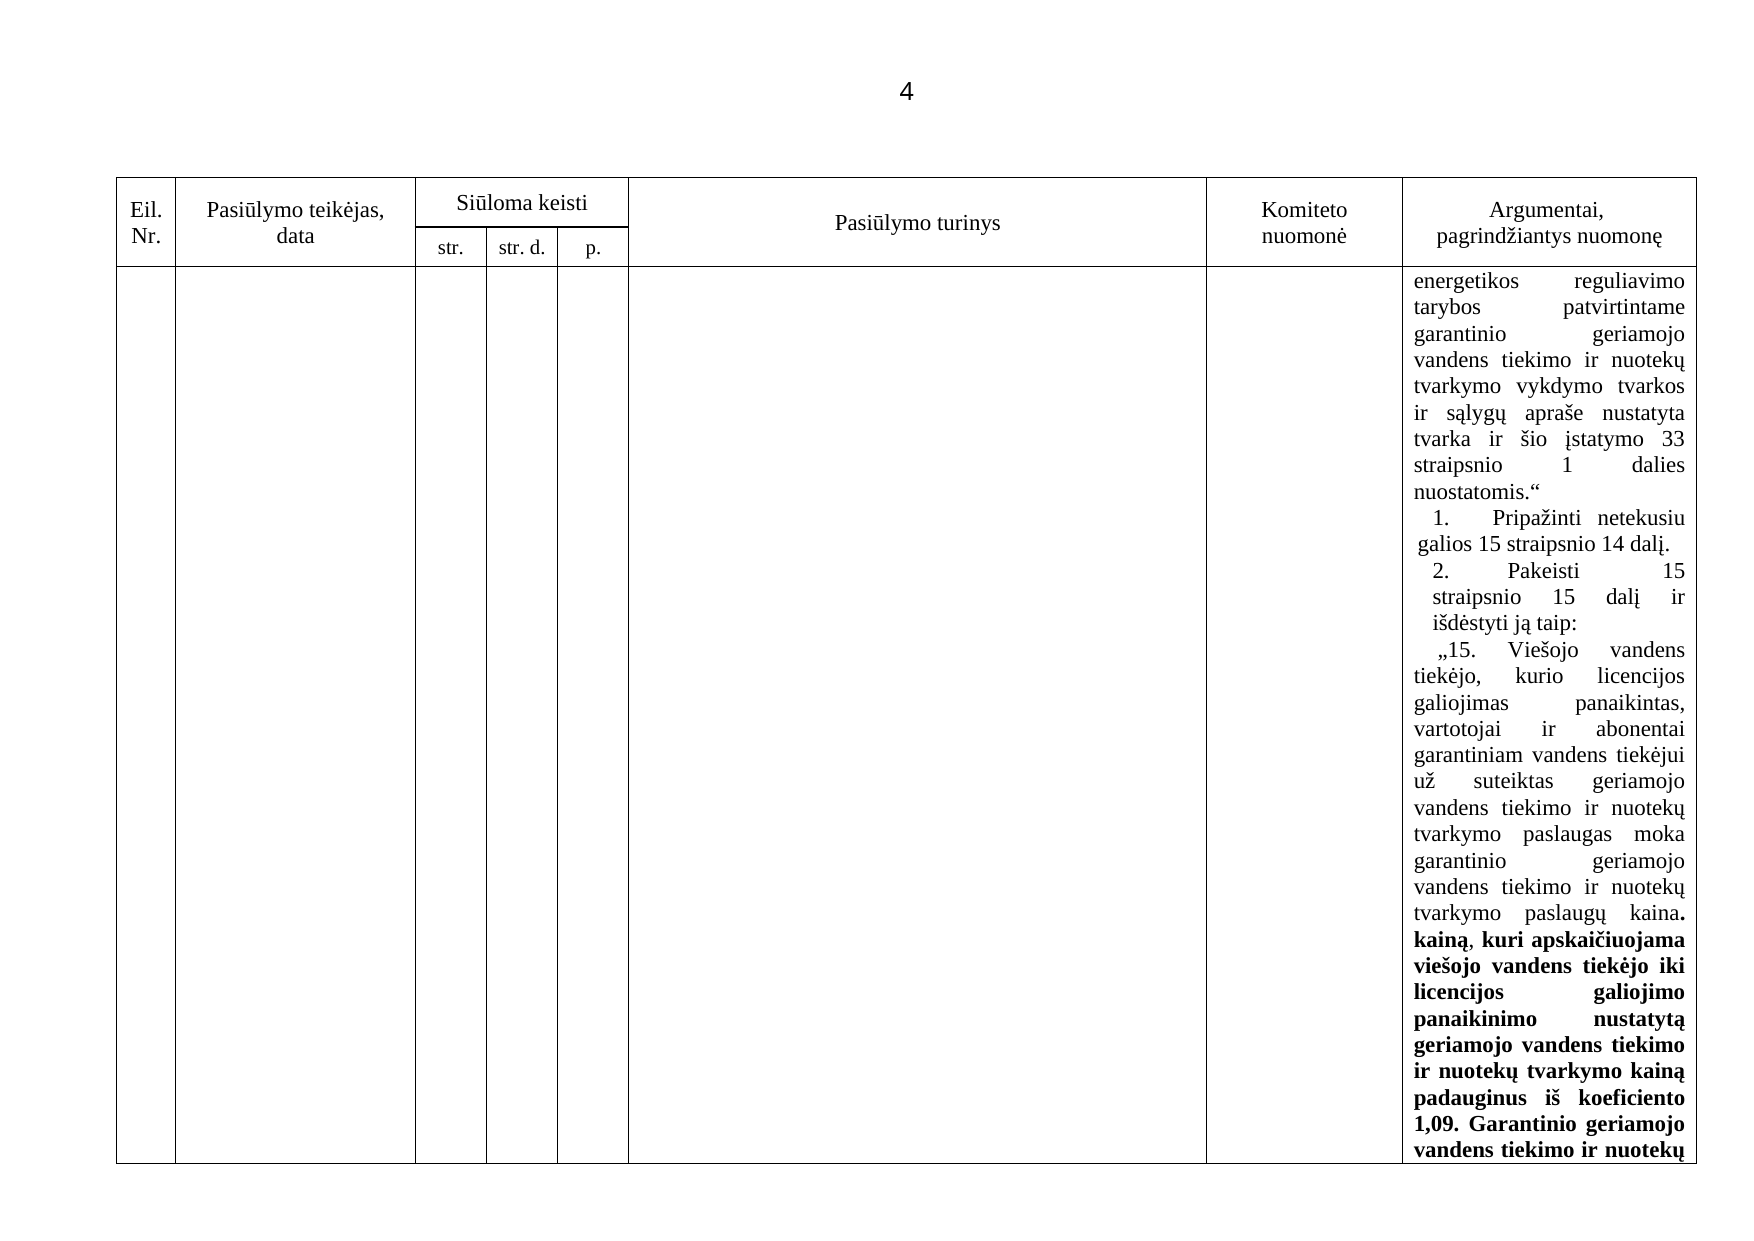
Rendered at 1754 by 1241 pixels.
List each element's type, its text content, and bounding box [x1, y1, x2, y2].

table_cell [629, 267, 1206, 1163]
table_cell [558, 267, 628, 1163]
table_cell [1207, 267, 1402, 1163]
table_cell str. d. [487, 228, 557, 266]
table_header Pasiūlymo turinys [629, 178, 1206, 266]
table_header Eil. Nr. [117, 178, 175, 266]
table_cell p. [558, 228, 628, 266]
table_header Komiteto nuomonė [1207, 178, 1402, 266]
table_header Pasiūlymo teikėjas, data [176, 178, 415, 266]
table_cell str. [416, 228, 486, 266]
table_cell [416, 267, 486, 1163]
table_header Siūloma keisti [416, 178, 628, 226]
table_cell [176, 267, 415, 1163]
table_cell [487, 267, 557, 1163]
table_cell energetikos reguliavimo tarybos patvirtintame garantinio geriamojo vandens tiekimo ir nuotekų tvarkymo vykdymo tvarkos ir sąlygų apraše nustatyta tvarka ir šio įstatymo 33 straipsnio 1 dalies nuostatomis.“ Pripažinti netekusiu galios 15 straipsnio 14 dalį. Pakeisti 15 straipsnio 15 dalį ir išdėstyti ją taip: „15. Viešojo vandens tiekėjo, kurio licencijos galiojimas panaikintas, vartotojai ir abonentai garantiniam vandens tiekėjui už suteiktas geriamojo vandens tiekimo ir nuotekų tvarkymo paslaugas moka garantinio geriamojo vandens tiekimo ir nuotekų tvarkymo paslaugų kaina. kainą, kuri apskaičiuojama viešojo vandens tiekėjo iki licencijos galiojimo panaikinimo nustatytą geriamojo vandens tiekimo ir nuotekų tvarkymo kainą padauginus iš koeficiento 1,09. Garantinio geriamojo vandens tiekimo ir nuotekų [1403, 267, 1696, 1163]
table_cell [117, 267, 175, 1163]
table_header Argumentai, pagrindžiantys nuomonę [1403, 178, 1696, 266]
